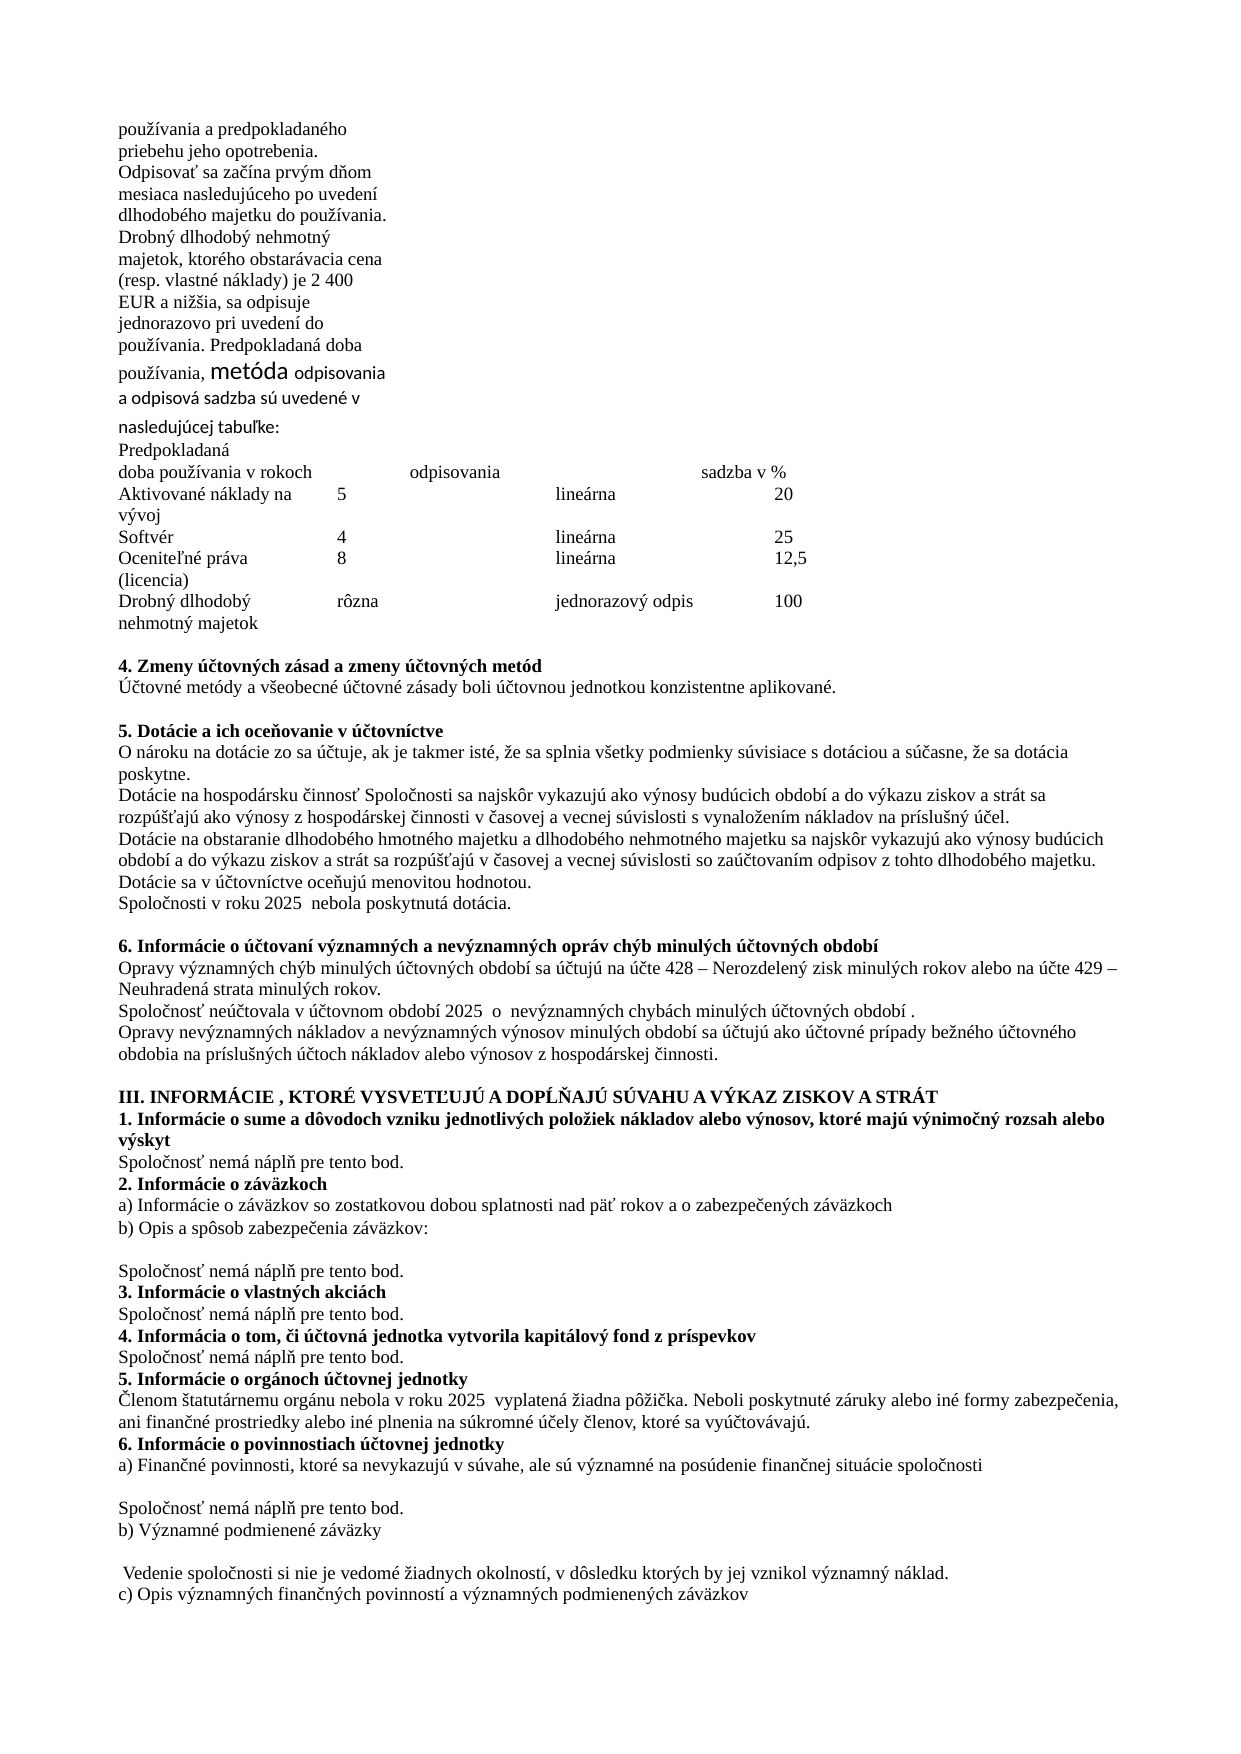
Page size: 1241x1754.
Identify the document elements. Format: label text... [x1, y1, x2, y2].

list a) Informácie o záväzkov so zostatkovou dobou splatnosti nad päť rokov a o zabezpečených záväzkoch [118, 1194, 1122, 1216]
text O nároku na dotácie zo sa účtuje, ak je takmer isté, že sa splnia všetky podmienky súvisiace s dotáciou a súčasne, že sa dotácia poskytne. [118, 741, 1122, 784]
text 5. Informácie o orgánoch účtovnej jednotky [118, 1368, 1122, 1389]
table_cell Drobný dlhodobý nehmotný majetok [107, 590, 326, 633]
table_cell lineárna [544, 547, 763, 590]
table_cell 8 [326, 547, 544, 590]
text Vedenie spoločnosti si nie je vedomé žiadnych okolností, v dôsledku ktorých by jej vznikol významný náklad. [118, 1562, 1122, 1583]
text 4. Informácia o tom, či účtovná jednotka vytvorila kapitálový fond z príspevkov [118, 1324, 1122, 1346]
table_header [690, 118, 981, 461]
text Spoločnosť nemá náplň pre tento bod. [118, 1151, 1122, 1172]
text Opravy významných chýb minulých účtovných období sa účtujú na účte 428 – Nerozdelený zisk minulých rokov alebo na účte 429 – Neuhradená strata minulých rokov. [118, 957, 1122, 1000]
text III. INFORMÁCIE , KTORÉ VYSVETĽUJÚ A DOPĹŇAJÚ SÚVAHU A VÝKAZ ZISKOV A STRÁT [118, 1086, 1122, 1108]
table_cell Softvér [107, 526, 326, 547]
text 2. Informácie o záväzkoch [118, 1172, 1122, 1194]
text Spoločnosť nemá náplň pre tento bod. [118, 1303, 1122, 1324]
table_cell 4 [326, 526, 544, 547]
text Účtovné metódy a všeobecné účtovné zásady boli účtovnou jednotkou konzistentne aplikované. [118, 676, 1122, 698]
table_cell 25 [763, 526, 981, 547]
text 1. Informácie o sume a dôvodoch vzniku jednotlivých položiek nákladov alebo výnosov, ktoré majú výnimočný rozsah alebo výskyt [118, 1108, 1122, 1151]
text 5. Dotácie a ich oceňovanie v účtovníctve [118, 719, 1122, 741]
table_header 20 [763, 483, 981, 526]
table_cell 100 [763, 590, 981, 633]
text 4. Zmeny účtovných zásad a zmeny účtovných metód [118, 655, 1122, 676]
table_cell rôzna [326, 590, 544, 633]
table_header 5 [326, 483, 544, 526]
text Členom štatutárnemu orgánu nebola v roku 2025 vyplatená žiadna pôžička. Neboli poskytnuté záruky alebo iné formy zabezpečenia, ani finančné prostriedky alebo iné plnenia na súkromné účely členov, ktoré sa vyúčtovávajú. [118, 1389, 1122, 1432]
table_header lineárna [544, 483, 763, 526]
table_cell doba používania v rokoch [107, 461, 398, 482]
table_cell sadzba v % [690, 461, 981, 482]
table_header Aktivované náklady na vývoj [107, 483, 326, 526]
table_cell lineárna [544, 526, 763, 547]
table_cell odpisovania [398, 461, 690, 482]
text 6. Informácie o účtovaní významných a nevýznamných opráv chýb minulých účtovných období [118, 935, 1122, 957]
list c) Opis významných finančných povinností a významných podmienených záväzkov [118, 1583, 1122, 1605]
text Spoločnosti v roku 2025 nebola poskytnutá dotácia. [118, 892, 1122, 914]
list a) Finančné povinnosti, ktoré sa nevykazujú v súvahe, ale sú významné na posúdenie finančnej situácie spoločnosti [118, 1454, 1122, 1476]
text Dotácie na obstaranie dlhodobého hmotného majetku a dlhodobého nehmotného majetku sa najskôr vykazujú ako výnosy budúcich období a do výkazu ziskov a strát sa rozpúšťajú v časovej a vecnej súvislosti so zaúčtovaním odpisov z tohto dlhodobého majetku. [118, 827, 1122, 871]
table_header [398, 118, 690, 461]
text Dotácie na hospodársku činnosť Spoločnosti sa najskôr vykazujú ako výnosy budúcich období a do výkazu ziskov a strát sa rozpúšťajú ako výnosy z hospodárskej činnosti v časovej a vecnej súvislosti s vynaložením nákladov na príslušný účel. [118, 784, 1122, 827]
table_cell 12,5 [763, 547, 981, 590]
list b) Významné podmienené záväzky [118, 1519, 1122, 1540]
text 3. Informácie o vlastných akciách [118, 1281, 1122, 1303]
text Spoločnosť nemá náplň pre tento bod. [118, 1260, 1122, 1281]
table_cell jednorazový odpis [544, 590, 763, 633]
text Spoločnosť nemá náplň pre tento bod. [118, 1346, 1122, 1368]
text Dotácie sa v účtovníctve oceňujú menovitou hodnotou. [118, 871, 1122, 892]
text Spoločnosť neúčtovala v účtovnom období 2025 o nevýznamných chybách minulých účtovných období . [118, 1000, 1122, 1021]
table_cell Oceniteľné práva (licencia) [107, 547, 326, 590]
list b) Opis a spôsob zabezpečenia záväzkov: [118, 1217, 1122, 1238]
text Opravy nevýznamných nákladov a nevýznamných výnosov minulých období sa účtujú ako účtovné prípady bežného účtovného obdobia na príslušných účtoch nákladov alebo výnosov z hospodárskej činnosti. [118, 1021, 1122, 1064]
table_header používania a predpokladaného priebehu jeho opotrebenia. Odpisovať sa začína prvým dňom mesiaca nasledujúceho po uvedení dlhodobého majetku do používania. Drobný dlhodobý nehmotný majetok, ktorého obstarávacia cena (resp. vlastné náklady) je 2 400 EUR a nižšia, sa odpisuje jednorazovo pri uvedení do používania. Predpokladaná doba používania, metóda odpisovania a odpisová sadzba sú uvedené v nasledujúcej tabuľke: Predpokladaná [107, 118, 398, 461]
text Spoločnosť nemá náplň pre tento bod. [118, 1497, 1122, 1519]
text 6. Informácie o povinnostiach účtovnej jednotky [118, 1432, 1122, 1454]
